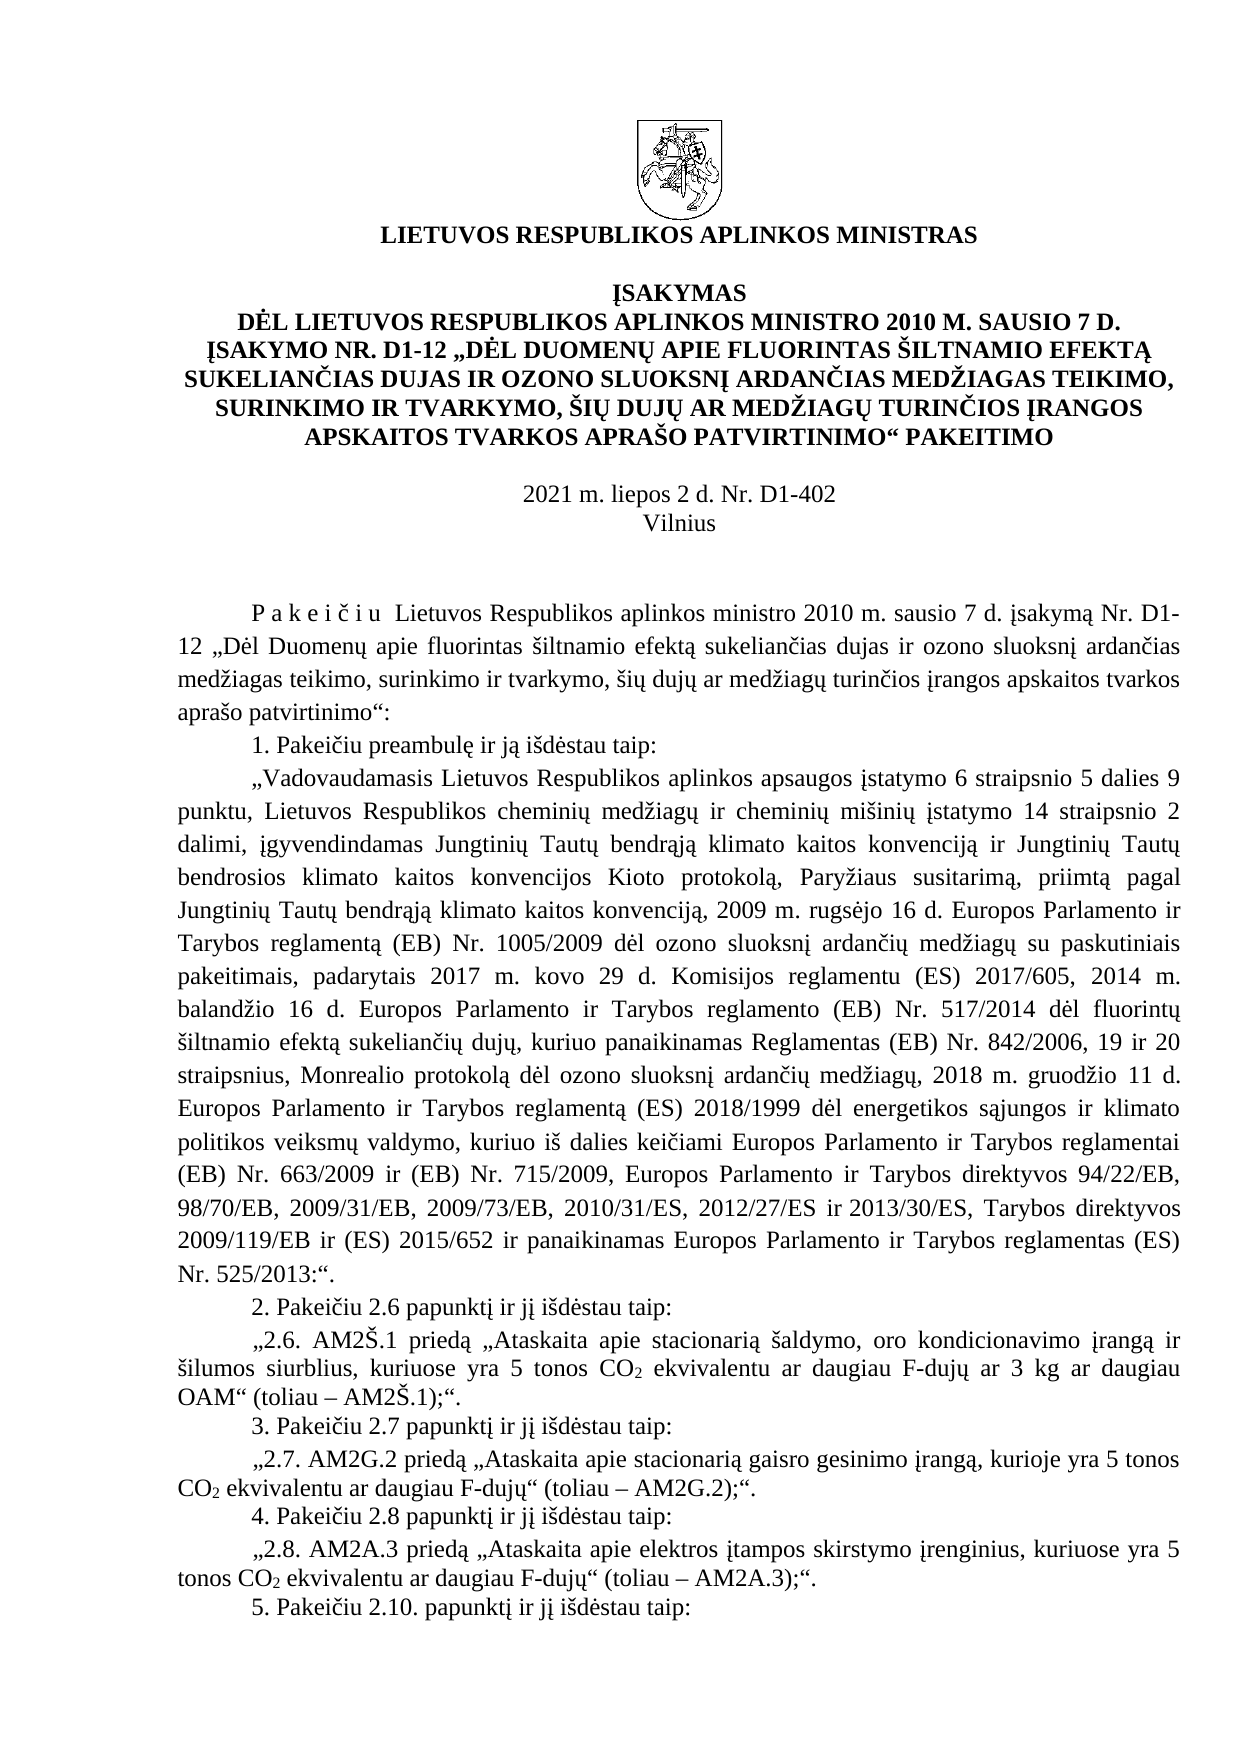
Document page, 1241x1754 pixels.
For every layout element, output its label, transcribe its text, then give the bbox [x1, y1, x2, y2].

text DĖL LIETUVOS RESPUBLIKOS APLINKOS MINISTRO 2010 M. SAUSIO 7 D. ĮSAKYMO NR. D1-12 „DĖL Duomenų apie fluorintas šiltnamio efektą sukeliančias dujas ir ozono sluoksnį ardančias medžiagas teikimo, surinkimo ir tvarkymo, šių dujų ar medžiagų turinčios įrangos apskaitos tvarkos aprašo patvirtinimo“ PAKEITIMO [177, 307, 1181, 451]
text 2. Pakeičiu 2.6 papunktį ir jį išdėstau taip: [177, 1292, 1181, 1320]
text Vilnius [177, 508, 1181, 537]
text LIETUVOS RESPUBLIKOS APLINKOS MINISTRAS [177, 221, 1181, 249]
text 2021 m. liepos 2 d. Nr. D1-402 [177, 479, 1181, 508]
text 3. Pakeičiu 2.7 papunktį ir jį išdėstau taip: [177, 1411, 1181, 1440]
text 4. Pakeičiu 2.8 papunktį ir jį išdėstau taip: [177, 1501, 1181, 1530]
text „2.6. AM2Š.1 priedą „Ataskaita apie stacionarią šaldymo, oro kondicionavimo įrangą ir šilumos siurblius, kuriuose yra 5 tonos CO2 ekvivalentu ar daugiau F-dujų ar 3 kg ar daugiau OAM“ (toliau – AM2Š.1);“. [177, 1325, 1181, 1411]
text 5. Pakeičiu 2.10. papunktį ir jį išdėstau taip: [177, 1592, 1181, 1621]
text „2.8. AM2A.3 priedą „Ataskaita apie elektros įtampos skirstymo įrenginius, kuriuose yra 5 tonos CO2 ekvivalentu ar daugiau F-dujų“ (toliau – AM2A.3);“. [177, 1534, 1181, 1592]
text „Vadovaudamasis Lietuvos Respublikos aplinkos apsaugos įstatymo 6 straipsnio 5 dalies 9 punktu, Lietuvos Respublikos cheminių medžiagų ir cheminių mišinių įstatymo 14 straipsnio 2 dalimi, įgyvendindamas Jungtinių Tautų bendrąją klimato kaitos konvenciją ir Jungtinių Tautų bendrosios klimato kaitos konvencijos Kioto protokolą, Paryžiaus susitarimą, priimtą pagal Jungtinių Tautų bendrąją klimato kaitos konvenciją, 2009 m. rugsėjo 16 d. Europos Parlamento ir Tarybos reglamentą (EB) Nr. 1005/2009 dėl ozono sluoksnį ardančių medžiagų su paskutiniais pakeitimais, padarytais 2017 m. kovo 29 d. Komisijos reglamentu (ES) 2017/605, 2014 m. balandžio 16 d. Europos Parlamento ir Tarybos reglamento (EB) Nr. 517/2014 dėl fluorintų šiltnamio efektą sukeliančių dujų, kuriuo panaikinamas Reglamentas (EB) Nr. 842/2006, 19 ir 20 straipsnius, Monrealio protokolą dėl ozono sluoksnį ardančių medžiagų, 2018 m. gruodžio 11 d. Europos Parlamento ir Tarybos reglamentą (ES) 2018/1999 dėl energetikos sąjungos ir klimato politikos veiksmų valdymo, kuriuo iš dalies keičiami Europos Parlamento ir Tarybos reglamentai (EB) Nr. 663/2009 ir (EB) Nr. 715/2009, Europos Parlamento ir Tarybos direktyvos 94/22/EB, 98/70/EB, 2009/31/EB, 2009/73/EB, 2010/31/ES, 2012/27/ES ir 2013/30/ES, Tarybos direktyvos 2009/119/EB ir (ES) 2015/652 ir panaikinamas Europos Parlamento ir Tarybos reglamentas (ES) Nr. 525/2013:“. [177, 763, 1181, 1287]
text 1. Pakeičiu preambulę ir ją išdėstau taip: [177, 730, 1181, 759]
text Pakeičiu Lietuvos Respublikos aplinkos ministro 2010 m. sausio 7 d. įsakymą Nr. D1-12 „Dėl Duomenų apie fluorintas šiltnamio efektą sukeliančias dujas ir ozono sluoksnį ardančias medžiagas teikimo, surinkimo ir tvarkymo, šių dujų ar medžiagų turinčios įrangos apskaitos tvarkos aprašo patvirtinimo“: [177, 598, 1181, 726]
text „2.7. AM2G.2 priedą „Ataskaita apie stacionarią gaisro gesinimo įrangą, kurioje yra 5 tonos CO2 ekvivalentu ar daugiau F-dujų“ (toliau – AM2G.2);“. [177, 1444, 1181, 1501]
text ĮSAKYMAS [177, 278, 1181, 307]
